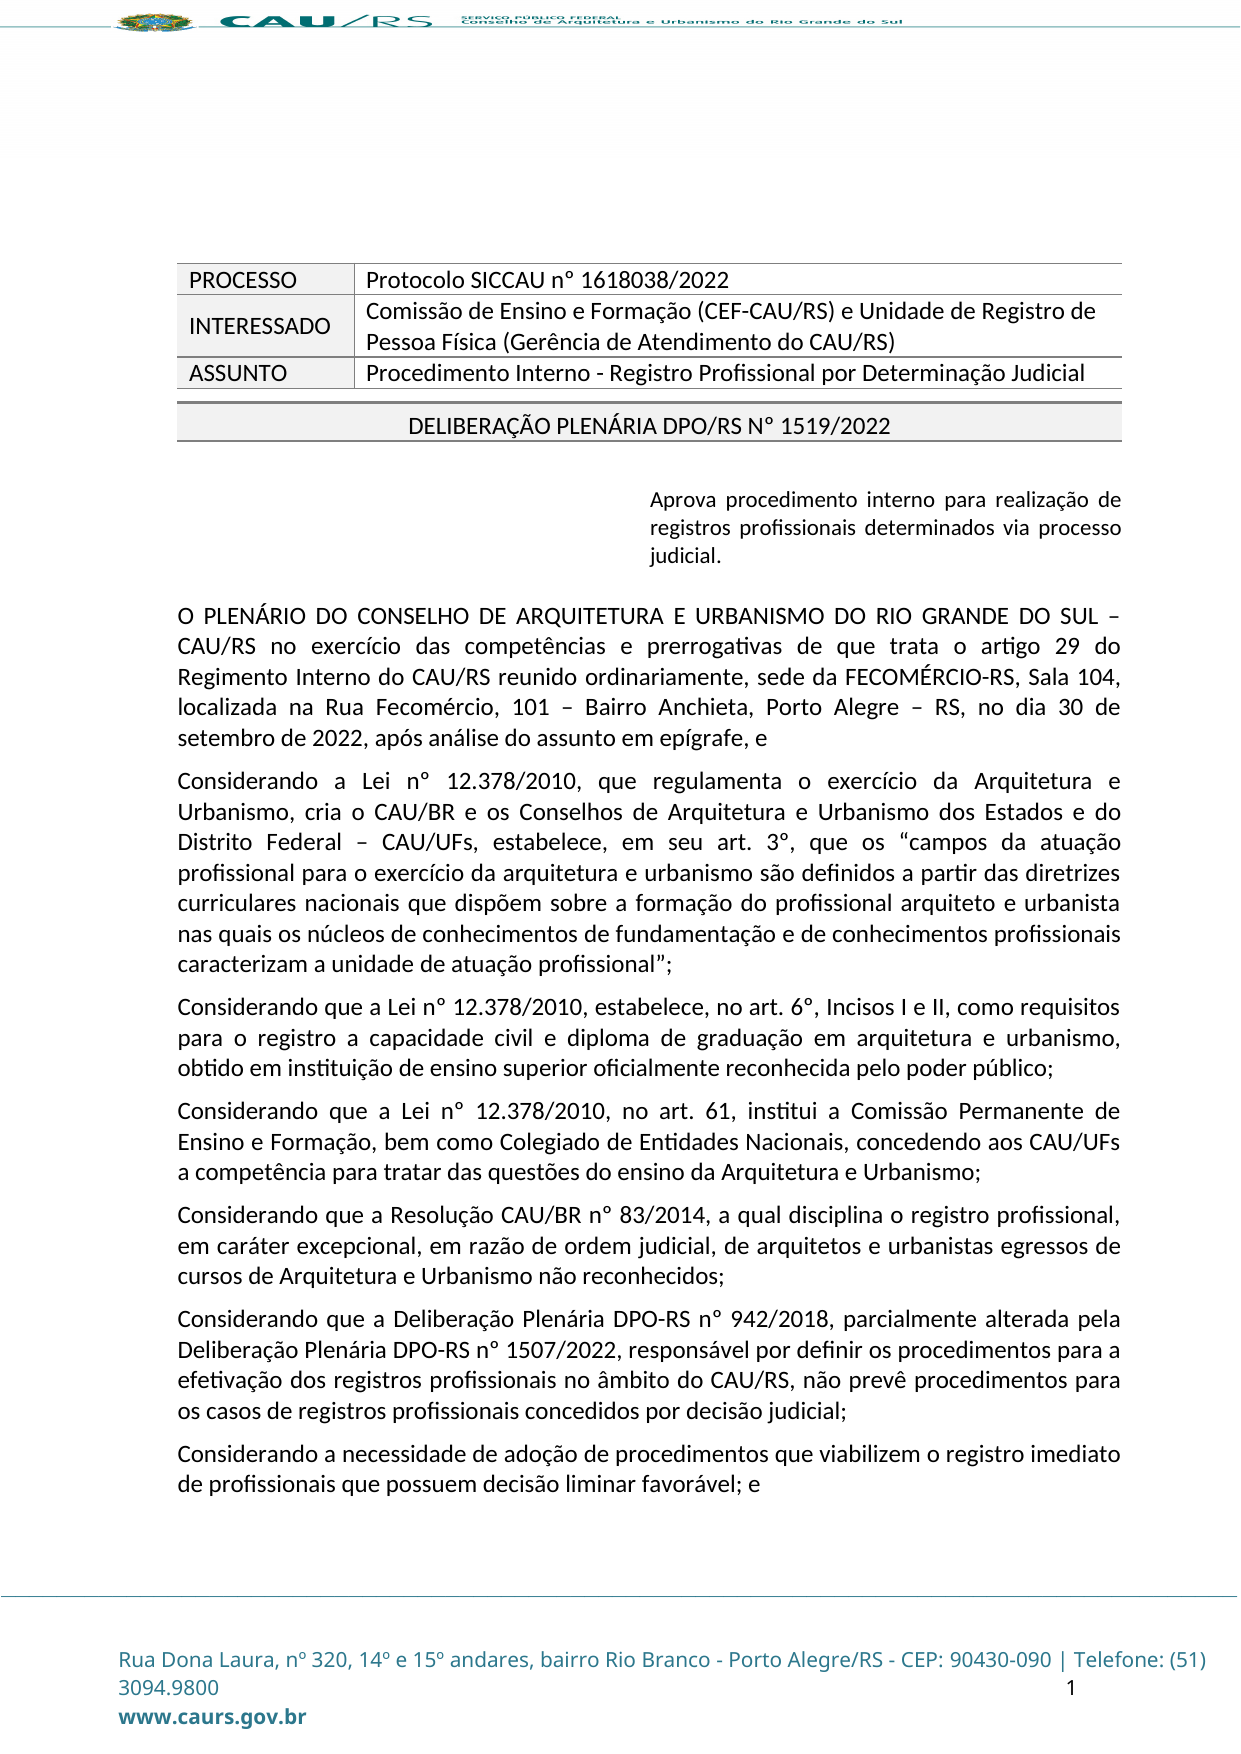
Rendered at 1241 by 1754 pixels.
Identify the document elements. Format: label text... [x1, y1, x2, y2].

table_header Protocolo SICCAU nº 1618038/2022 [355, 264, 1122, 294]
text Considerando que a Deliberação Plenária DPO-RS nº 942/2018, parcialmente alterada pela Deliberação Plenária DPO-RS nº 1507/2022, responsável por definir os procedimentos para a efetivação dos registros profissionais no âmbito do CAU/RS, não prevê procedimentos para os casos de registros profissionais concedidos por decisão judicial; [177, 1303, 1122, 1426]
text Aprova procedimento interno para realização de registros profissionais determinados via processo judicial. [650, 485, 1122, 569]
text Considerando a Lei nº 12.378/2010, que regulamenta o exercício da Arquitetura e Urbanismo, cria o CAU/BR e os Conselhos de Arquitetura e Urbanismo dos Estados e do Distrito Federal – CAU/UFs, estabelece, em seu art. 3º, que os “campos da atuação profissional para o exercício da arquitetura e urbanismo são definidos a partir das diretrizes curriculares nacionais que dispõem sobre a formação do profissional arquiteto e urbanista nas quais os núcleos de conhecimentos de fundamentação e de conhecimentos profissionais caracterizam a unidade de atuação profissional”; [177, 765, 1122, 979]
text Considerando que a Lei nº 12.378/2010, no art. 61, institui a Comissão Permanente de Ensino e Formação, bem como Colegiado de Entidades Nacionais, concedendo aos CAU/UFs a competência para tratar das questões do ensino da Arquitetura e Urbanismo; [177, 1095, 1122, 1187]
table_cell ASSUNTO [177, 358, 354, 388]
text Considerando que a Resolução CAU/BR nº 83/2014, a qual disciplina o registro profissional, em caráter excepcional, em razão de ordem judicial, de arquitetos e urbanistas egressos de cursos de Arquitetura e Urbanismo não reconhecidos; [177, 1199, 1122, 1291]
text Considerando que a Lei nº 12.378/2010, estabelece, no art. 6º, Incisos I e II, como requisitos para o registro a capacidade civil e diploma de graduação em arquitetura e urbanismo, obtido em instituição de ensino superior oficialmente reconhecida pelo poder público; [177, 991, 1122, 1083]
text DELIBERAÇÃO PLENÁRIA DPO/RS Nº 1519/2022 [177, 404, 1122, 440]
table_cell Comissão de Ensino e Formação (CEF-CAU/RS) e Unidade de Registro de Pessoa Física (Gerência de Atendimento do CAU/RS) [355, 295, 1122, 356]
table_header PROCESSO [177, 264, 354, 294]
table_cell Procedimento Interno - Registro Profissional por Determinação Judicial [355, 358, 1122, 388]
table_cell INTERESSADO [177, 295, 354, 356]
text O PLENÁRIO DO CONSELHO DE ARQUITETURA E URBANISMO DO RIO GRANDE DO SUL – CAU/RS no exercício das competências e prerrogativas de que trata o artigo 29 do Regimento Interno do CAU/RS reunido ordinariamente, sede da FECOMÉRCIO-RS, Sala 104, localizada na Rua Fecomércio, 101 – Bairro Anchieta, Porto Alegre – RS, no dia 30 de setembro de 2022, após análise do assunto em epígrafe, e [177, 600, 1122, 753]
text Considerando a necessidade de adoção de procedimentos que viabilizem o registro imediato de profissionais que possuem decisão liminar favorável; e [177, 1438, 1122, 1499]
